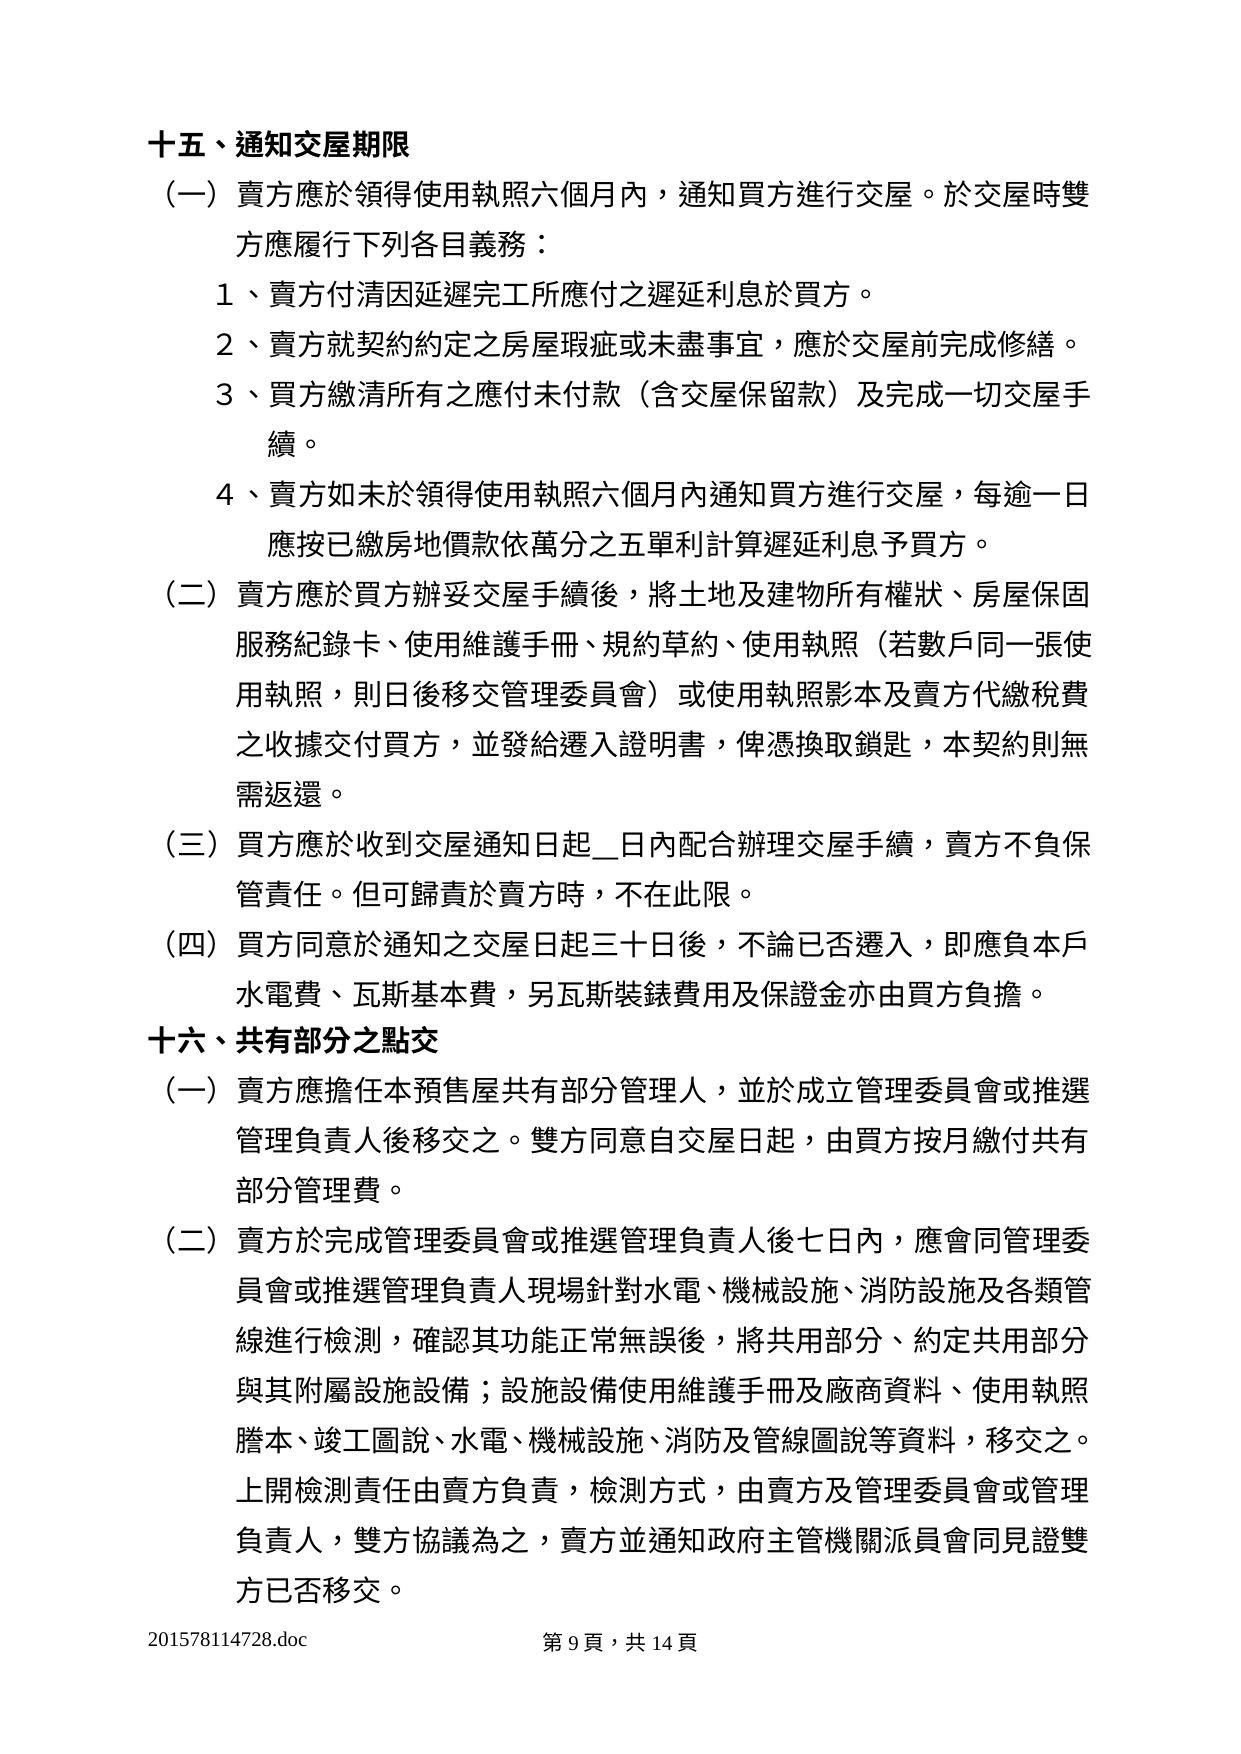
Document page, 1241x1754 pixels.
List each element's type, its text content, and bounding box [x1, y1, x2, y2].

text （一）賣方應於領得使用執照六個月內，通知買方進行交屋。於交屋時雙方應履行下列各目義務： [148, 164, 1092, 264]
text （二）賣方應於買方辦妥交屋手續後，將土地及建物所有權狀、房屋保固服務紀錄卡、使用維護手冊、規約草約、使用執照（若數戶同一張使用執照，則日後移交管理委員會）或使用執照影本及賣方代繳稅費之收據交付買方，並發給遷入證明書，俾憑換取鎖匙，本契約則無需返還。 [148, 564, 1092, 814]
text １、賣方付清因延遲完工所應付之遲延利息於買方。 [210, 264, 1092, 314]
text 十六、共有部分之點交 [148, 1014, 1092, 1060]
text （三）買方應於收到交屋通知日起__日內配合辦理交屋手續，賣方不負保管責任。但可歸責於賣方時，不在此限。 [148, 814, 1092, 914]
text 十五、通知交屋期限 [148, 118, 1092, 164]
text （四）買方同意於通知之交屋日起三十日後，不論已否遷入，即應負本戶水電費、瓦斯基本費，另瓦斯裝錶費用及保證金亦由買方負擔。 [148, 914, 1092, 1014]
text ４、賣方如未於領得使用執照六個月內通知買方進行交屋，每逾一日應按已繳房地價款依萬分之五單利計算遲延利息予買方。 [210, 464, 1092, 564]
text （一）賣方應擔任本預售屋共有部分管理人，並於成立管理委員會或推選管理負責人後移交之。雙方同意自交屋日起，由買方按月繳付共有部分管理費。 [148, 1060, 1092, 1210]
text ２、賣方就契約約定之房屋瑕疵或未盡事宜，應於交屋前完成修繕。 [210, 314, 1092, 364]
text ３、買方繳清所有之應付未付款（含交屋保留款）及完成一切交屋手續。 [210, 364, 1092, 464]
text （二）賣方於完成管理委員會或推選管理負責人後七日內，應會同管理委員會或推選管理負責人現場針對水電、機械設施、消防設施及各類管線進行檢測，確認其功能正常無誤後，將共用部分、約定共用部分與其附屬設施設備；設施設備使用維護手冊及廠商資料、使用執照謄本、竣工圖說、水電、機械設施、消防及管線圖說等資料，移交之。上開檢測責任由賣方負責，檢測方式，由賣方及管理委員會或管理負責人，雙方協議為之，賣方並通知政府主管機關派員會同見證雙方已否移交。 [148, 1210, 1092, 1610]
